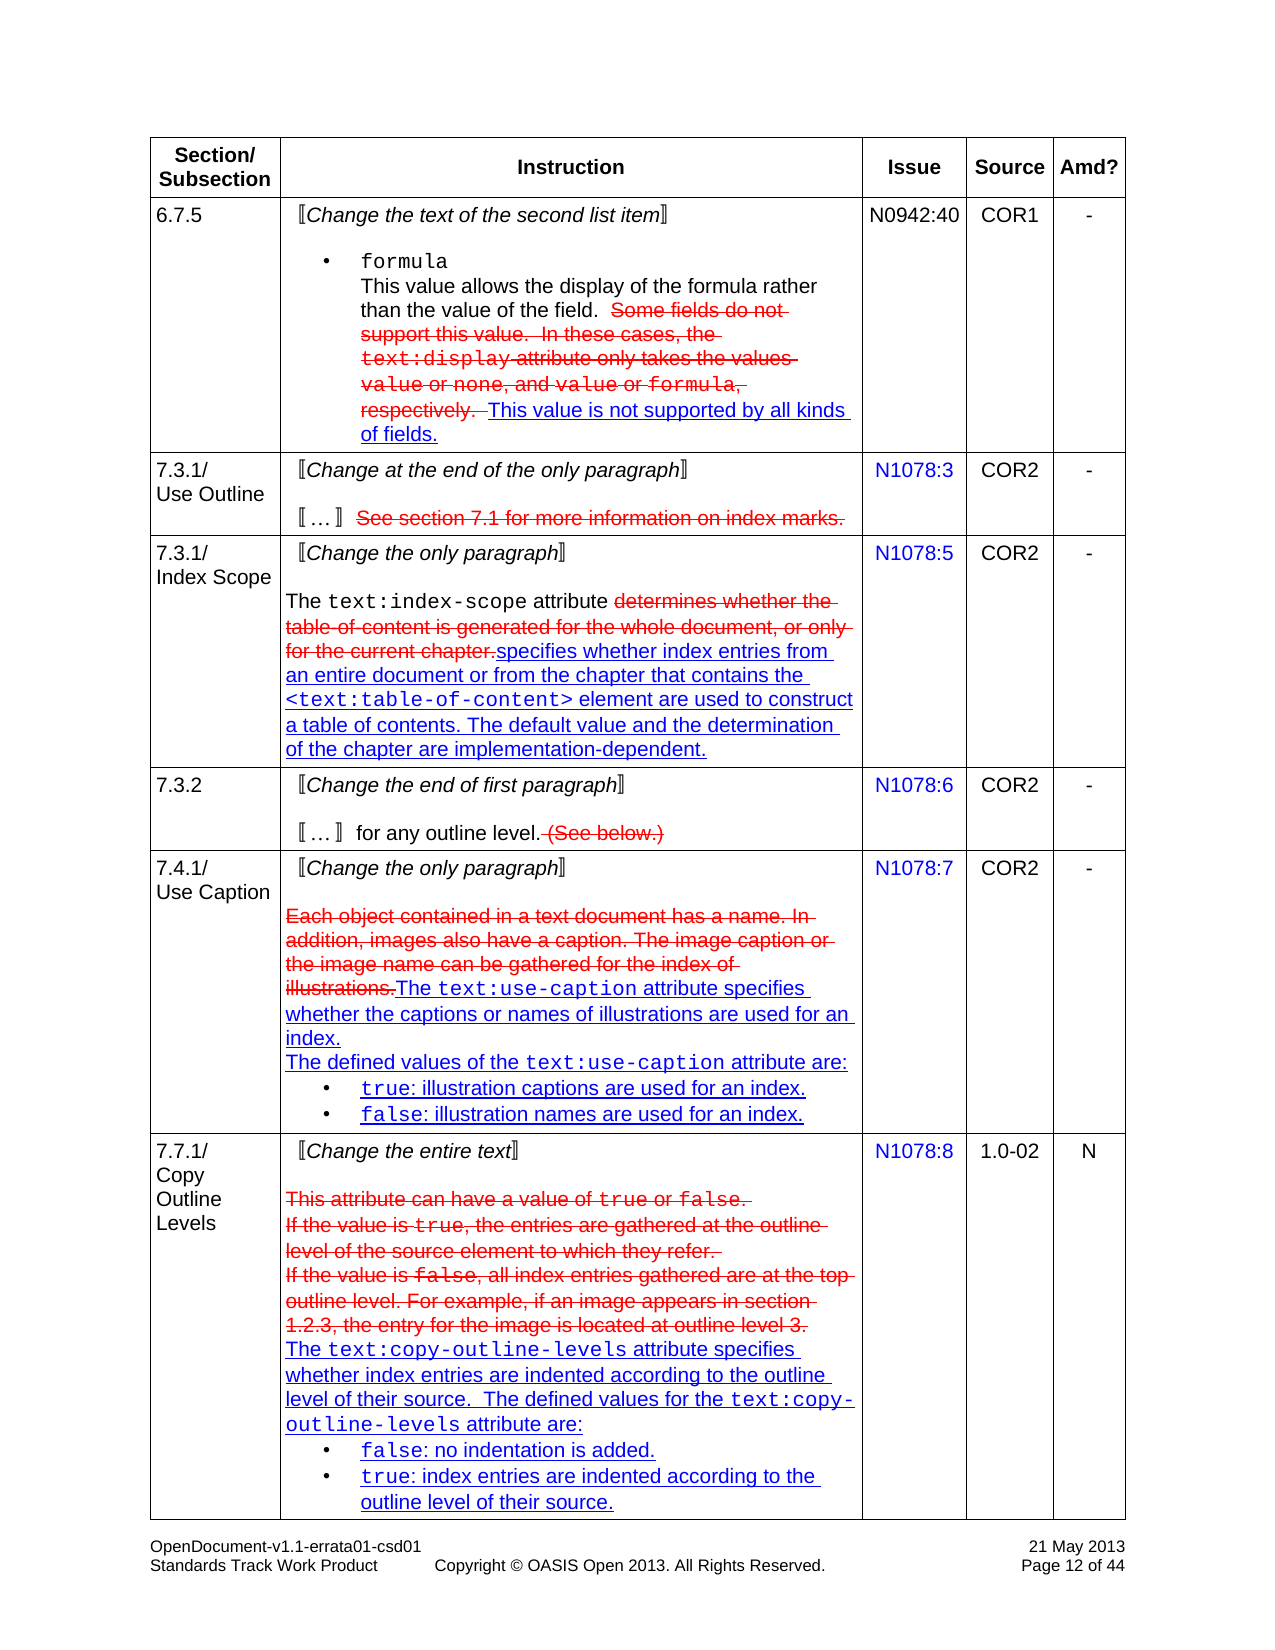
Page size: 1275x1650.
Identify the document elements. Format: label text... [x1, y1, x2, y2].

table_cell 〚Change the only paragraph〛 Each object contained in a text document has a name. In addition, images also have a caption. The image caption or the image name can be gathered for the index of illustrations.The text:use-caption attribute specifies whether the captions or names of illustrations are used for an index. The defined values of the text:use-caption attribute are: true: illustration captions are used for an index. false: illustration names are used for an index. [281, 851, 862, 1133]
table_cell N1078:3 [863, 453, 966, 535]
table_cell 〚Change the entire text〛 This attribute can have a value of true or false. If the value is true, the entries are gathered at the outline level of the source element to which they refer. If the value is false, all index entries gathered are at the top outline level. For example, if an image appears in section 1.2.3, the entry for the image is located at outline level 3. The text:copy-outline-levels attribute specifies whether index entries are indented according to the outline level of their source. The defined values for the text:copy-outline-levels attribute are: false: no indentation is added. true: index entries are indented according to the outline level of their source. [281, 1134, 862, 1519]
table_header Amd? [1054, 138, 1125, 197]
table_cell COR2 [967, 453, 1053, 535]
table_cell COR1 [967, 198, 1053, 452]
table_cell N [1054, 1134, 1125, 1519]
table_cell N1078:7 [863, 851, 966, 1133]
table_cell - [1054, 536, 1125, 767]
table_cell - [1054, 851, 1125, 1133]
table_header Section/ Subsection [151, 138, 280, 197]
table_cell - [1054, 198, 1125, 452]
table_cell 〚Change at the end of the only paragraph〛 〚 … 〛See section 7.1 for more information on index marks. [281, 453, 862, 535]
table_cell 〚Change the text of the second list item〛 formula This value allows the display of the formula rather than the value of the field. Some fields do not support this value. In these cases, the text:display attribute only takes the values value or none, and value or formula, respectively. This value is not supported by all kinds of fields. [281, 198, 862, 452]
table_header Issue [863, 138, 966, 197]
table_cell 7.3.1/ Use Outline [151, 453, 280, 535]
table_cell N1078:8 [863, 1134, 966, 1519]
table_cell 7.3.2 [151, 768, 280, 850]
table_cell 7.3.1/ Index Scope [151, 536, 280, 767]
table_cell 〚Change the end of first paragraph〛 〚 … 〛for any outline level. (See below.) [281, 768, 862, 850]
table_cell - [1054, 768, 1125, 850]
table_cell - [1054, 453, 1125, 535]
table_cell N1078:6 [863, 768, 966, 850]
table_header Instruction [281, 138, 862, 197]
table_cell 1.0-02 [967, 1134, 1053, 1519]
table_header Source [967, 138, 1053, 197]
table_cell 7.7.1/ Copy Outline Levels [151, 1134, 280, 1519]
table_cell 6.7.5 [151, 198, 280, 452]
table_cell COR2 [967, 851, 1053, 1133]
table_cell N1078:5 [863, 536, 966, 767]
table_cell COR2 [967, 768, 1053, 850]
table_cell COR2 [967, 536, 1053, 767]
table_cell 〚Change the only paragraph〛 The text:index-scope attribute determines whether the table-of-content is generated for the whole document, or only for the current chapter.specifies whether index entries from an entire document or from the chapter that contains the <text:table-of-content> element are used to construct a table of contents. The default value and the determination of the chapter are implementation-dependent. [281, 536, 862, 767]
table_cell N0942:40 [863, 198, 966, 452]
table_cell 7.4.1/ Use Caption [151, 851, 280, 1133]
